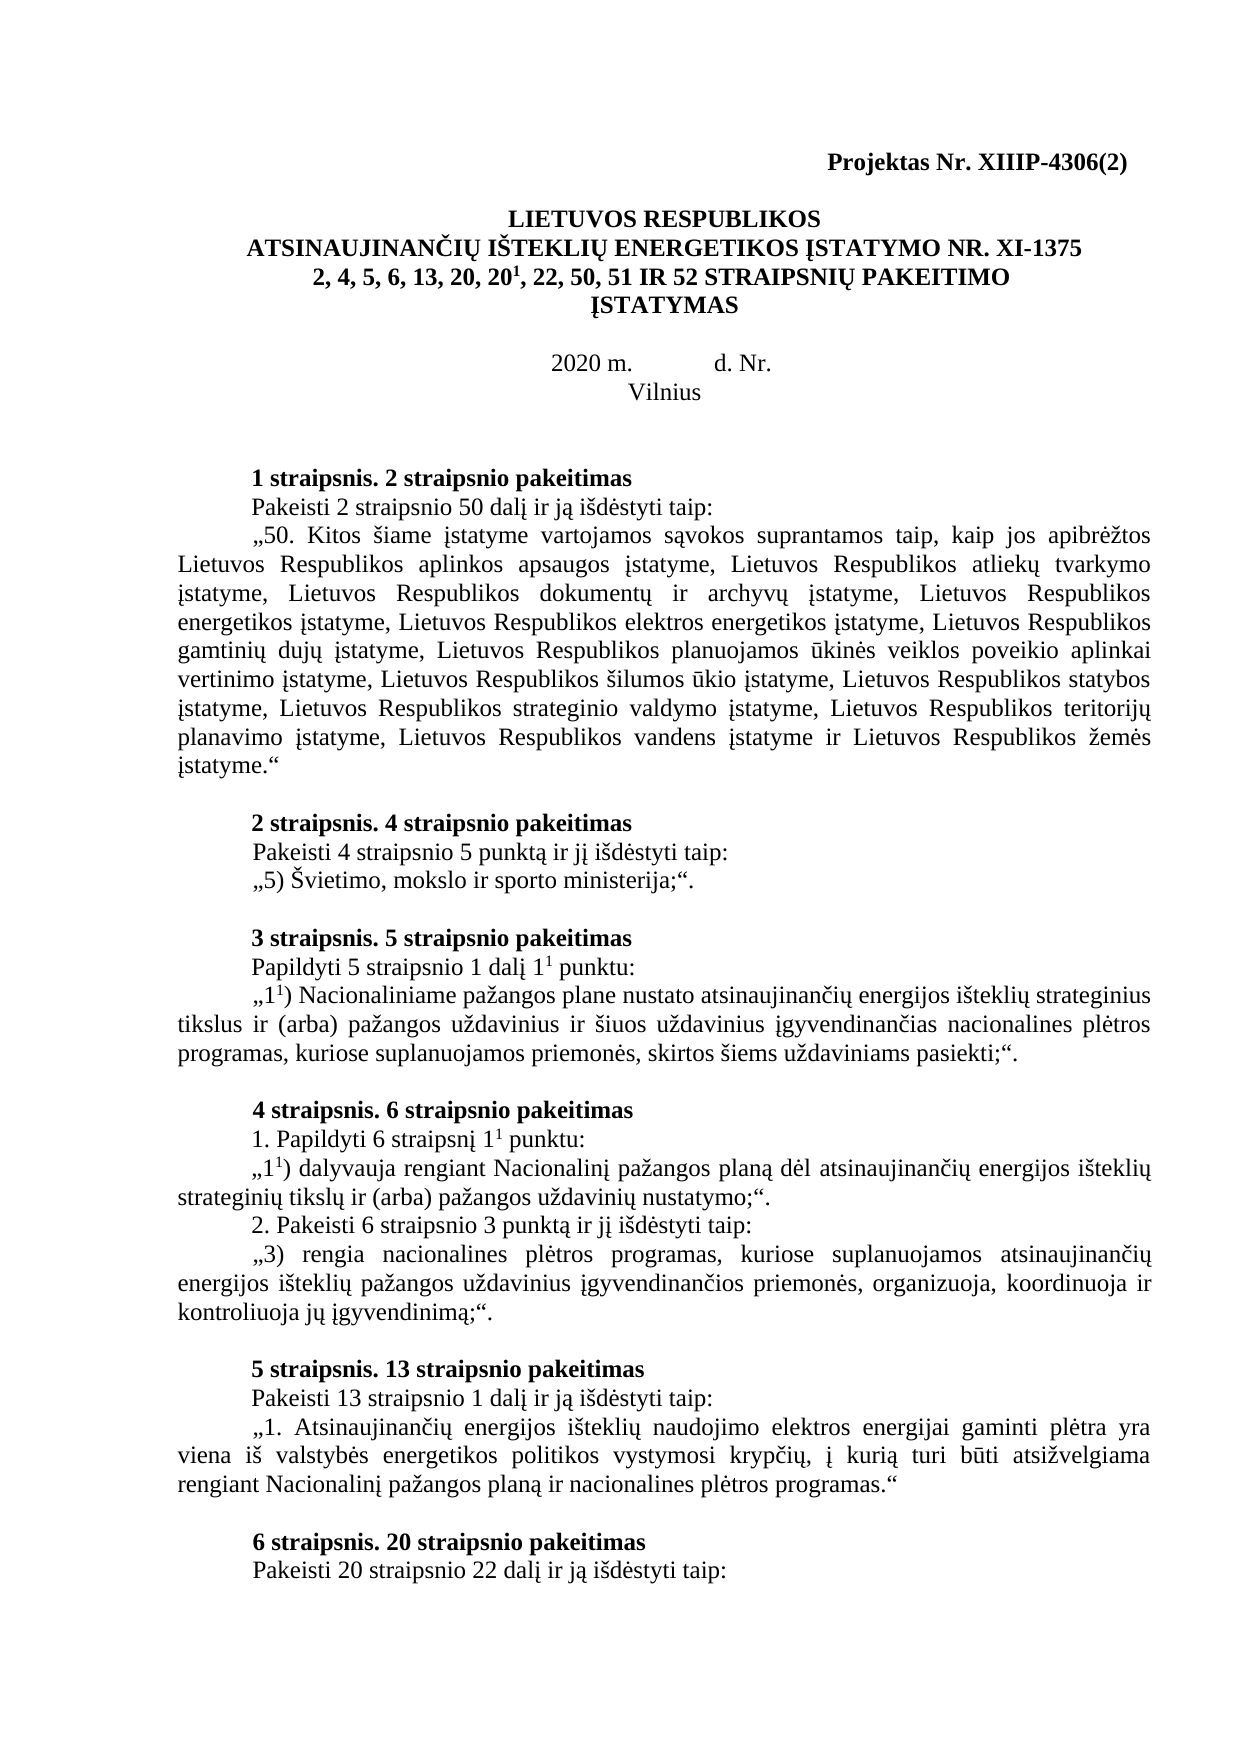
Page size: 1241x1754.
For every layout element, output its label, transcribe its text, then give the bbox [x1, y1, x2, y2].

text LIETUVOS RESPUBLIKOS [177, 204, 1152, 233]
text Pakeisti 13 straipsnio 1 dalį ir ją išdėstyti taip: [251, 1383, 1152, 1412]
text „3) rengia nacionalines plėtros programas, kuriose suplanuojamos atsinaujinančių energijos išteklių pažangos uždavinius įgyvendinančios priemonės, organizuoja, koordinuoja ir kontroliuoja jų įgyvendinimą;“. [177, 1239, 1152, 1326]
text „1. Atsinaujinančių energijos išteklių naudojimo elektros energijai gaminti plėtra yra viena iš valstybės energetikos politikos vystymosi krypčių, į kurią turi būti atsižvelgiama rengiant Nacionalinį pažangos planą ir nacionalines plėtros programas.“ [177, 1412, 1152, 1498]
text ATSINAUJINANČIŲ IŠTEKLIŲ ENERGETIKOS ĮSTATYMO NR. XI-1375 [177, 233, 1152, 262]
text 3 straipsnis. 5 straipsnio pakeitimas [177, 923, 1152, 952]
text Vilnius [177, 377, 1152, 406]
text „50. Kitos šiame įstatyme vartojamos sąvokos suprantamos taip, kaip jos apibrėžtos Lietuvos Respublikos aplinkos apsaugos įstatyme, Lietuvos Respublikos atliekų tvarkymo įstatyme, Lietuvos Respublikos dokumentų ir archyvų įstatyme, Lietuvos Respublikos energetikos įstatyme, Lietuvos Respublikos elektros energetikos įstatyme, Lietuvos Respublikos gamtinių dujų įstatyme, Lietuvos Respublikos planuojamos ūkinės veiklos poveikio aplinkai vertinimo įstatyme, Lietuvos Respublikos šilumos ūkio įstatyme, Lietuvos Respublikos statybos įstatyme, Lietuvos Respublikos strateginio valdymo įstatyme, Lietuvos Respublikos teritorijų planavimo įstatyme, Lietuvos Respublikos vandens įstatyme ir Lietuvos Respublikos žemės įstatyme.“ [177, 521, 1152, 779]
text Papildyti 5 straipsnio 1 dalį 11 punktu: [251, 952, 1152, 981]
text 2020 m. d. Nr. [177, 348, 1152, 377]
text Projektas Nr. XIIIP-4306(2) [827, 147, 1152, 176]
text 2. Pakeisti 6 straipsnio 3 punktą ir jį išdėstyti taip: [251, 1211, 1152, 1239]
text 2, 4, 5, 6, 13, 20, 201, 22, 50, 51 IR 52 STRAIPSNIŲ PAKEITIMO [177, 262, 1152, 291]
text ĮSTATYMAS [177, 291, 1152, 319]
text Pakeisti 20 straipsnio 22 dalį ir ją išdėstyti taip: [177, 1556, 1152, 1584]
text 5 straipsnis. 13 straipsnio pakeitimas [177, 1354, 1152, 1383]
text 1. Papildyti 6 straipsnį 11 punktu: [251, 1124, 1152, 1153]
text „11) dalyvauja rengiant Nacionalinį pažangos planą dėl atsinaujinančių energijos išteklių strateginių tikslų ir (arba) pažangos uždavinių nustatymo;“. [177, 1153, 1152, 1211]
text „11) Nacionaliniame pažangos plane nustato atsinaujinančių energijos išteklių strateginius tikslus ir (arba) pažangos uždavinius ir šiuos uždavinius įgyvendinančias nacionalines plėtros programas, kuriose suplanuojamos priemonės, skirtos šiems uždaviniams pasiekti;“. [177, 981, 1152, 1067]
text 1 straipsnis. 2 straipsnio pakeitimas [177, 463, 1152, 492]
text 6 straipsnis. 20 straipsnio pakeitimas [177, 1527, 1152, 1556]
text Pakeisti 4 straipsnio 5 punktą ir jį išdėstyti taip: [177, 837, 1152, 866]
text Pakeisti 2 straipsnio 50 dalį ir ją išdėstyti taip: [251, 492, 1152, 521]
text 2 straipsnis. 4 straipsnio pakeitimas [177, 808, 1152, 837]
text „5) Švietimo, mokslo ir sporto ministerija;“. [177, 866, 1152, 894]
text 4 straipsnis. 6 straipsnio pakeitimas [177, 1096, 1152, 1124]
